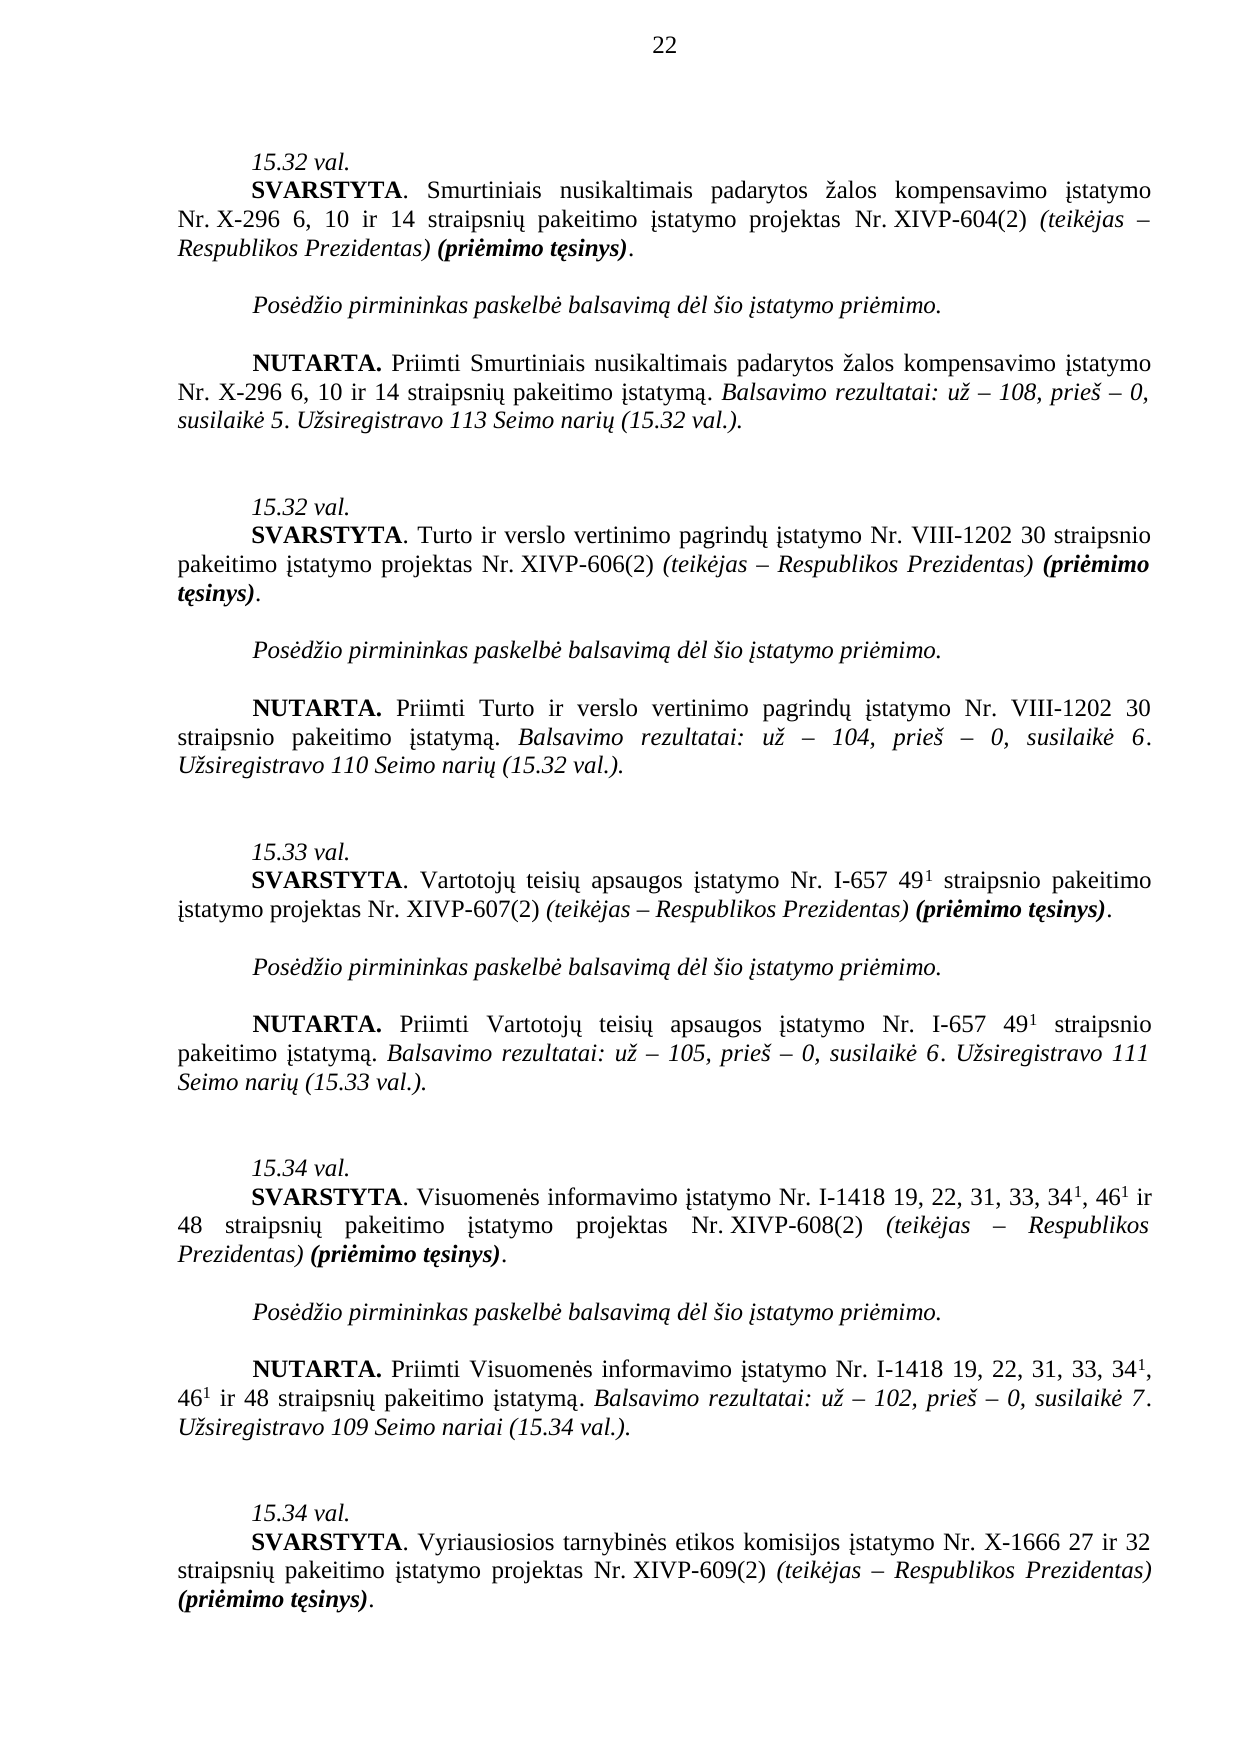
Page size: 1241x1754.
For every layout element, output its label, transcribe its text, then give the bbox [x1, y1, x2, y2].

text NUTARTA. Priimti Turto ir verslo vertinimo pagrindų įstatymo Nr. VIII-1202 30 straipsnio pakeitimo įstatymą. Balsavimo rezultatai: už – 104, prieš – 0, susilaikė 6. Užsiregistravo 110 Seimo narių (15.32 val.). [177, 693, 1152, 779]
text SVARSTYTA. Turto ir verslo vertinimo pagrindų įstatymo Nr. VIII-1202 30 straipsnio pakeitimo įstatymo projektas Nr. XIVP-606(2) (teikėjas – Respublikos Prezidentas) (priėmimo tęsinys). [177, 521, 1152, 607]
text 15.34 val. [177, 1153, 1152, 1182]
text 15.33 val. [177, 837, 1152, 866]
text SVARSTYTA. Vartotojų teisių apsaugos įstatymo Nr. I-657 491 straipsnio pakeitimo įstatymo projektas Nr. XIVP-607(2) (teikėjas – Respublikos Prezidentas) (priėmimo tęsinys). [177, 866, 1152, 923]
text Posėdžio pirmininkas paskelbė balsavimą dėl šio įstatymo priėmimo. [177, 1297, 1152, 1326]
text Posėdžio pirmininkas paskelbė balsavimą dėl šio įstatymo priėmimo. [177, 636, 1152, 664]
text 15.32 val. [177, 492, 1152, 521]
text SVARSTYTA. Vyriausiosios tarnybinės etikos komisijos įstatymo Nr. X-1666 27 ir 32 straipsnių pakeitimo įstatymo projektas Nr. XIVP-609(2) (teikėjas – Respublikos Prezidentas) (priėmimo tęsinys). [177, 1527, 1152, 1613]
text SVARSTYTA. Visuomenės informavimo įstatymo Nr. I-1418 19, 22, 31, 33, 341, 461 ir 48 straipsnių pakeitimo įstatymo projektas Nr. XIVP-608(2) (teikėjas – Respublikos Prezidentas) (priėmimo tęsinys). [177, 1182, 1152, 1268]
text NUTARTA. Priimti Smurtiniais nusikaltimais padarytos žalos kompensavimo įstatymo Nr. X-296 6, 10 ir 14 straipsnių pakeitimo įstatymą. Balsavimo rezultatai: už – 108, prieš – 0, susilaikė 5. Užsiregistravo 113 Seimo narių (15.32 val.). [177, 348, 1152, 434]
text Posėdžio pirmininkas paskelbė balsavimą dėl šio įstatymo priėmimo. [177, 952, 1152, 981]
text Posėdžio pirmininkas paskelbė balsavimą dėl šio įstatymo priėmimo. [177, 291, 1152, 319]
text NUTARTA. Priimti Visuomenės informavimo įstatymo Nr. I-1418 19, 22, 31, 33, 341, 461 ir 48 straipsnių pakeitimo įstatymą. Balsavimo rezultatai: už – 102, prieš – 0, susilaikė 7. Užsiregistravo 109 Seimo nariai (15.34 val.). [177, 1354, 1152, 1441]
text SVARSTYTA. Smurtiniais nusikaltimais padarytos žalos kompensavimo įstatymo Nr. X-296 6, 10 ir 14 straipsnių pakeitimo įstatymo projektas Nr. XIVP-604(2) (teikėjas – Respublikos Prezidentas) (priėmimo tęsinys). [177, 176, 1152, 262]
text 15.34 val. [177, 1498, 1152, 1527]
text 15.32 val. [177, 147, 1152, 176]
text NUTARTA. Priimti Vartotojų teisių apsaugos įstatymo Nr. I-657 491 straipsnio pakeitimo įstatymą. Balsavimo rezultatai: už – 105, prieš – 0, susilaikė 6. Užsiregistravo 111 Seimo narių (15.33 val.). [177, 1009, 1152, 1096]
